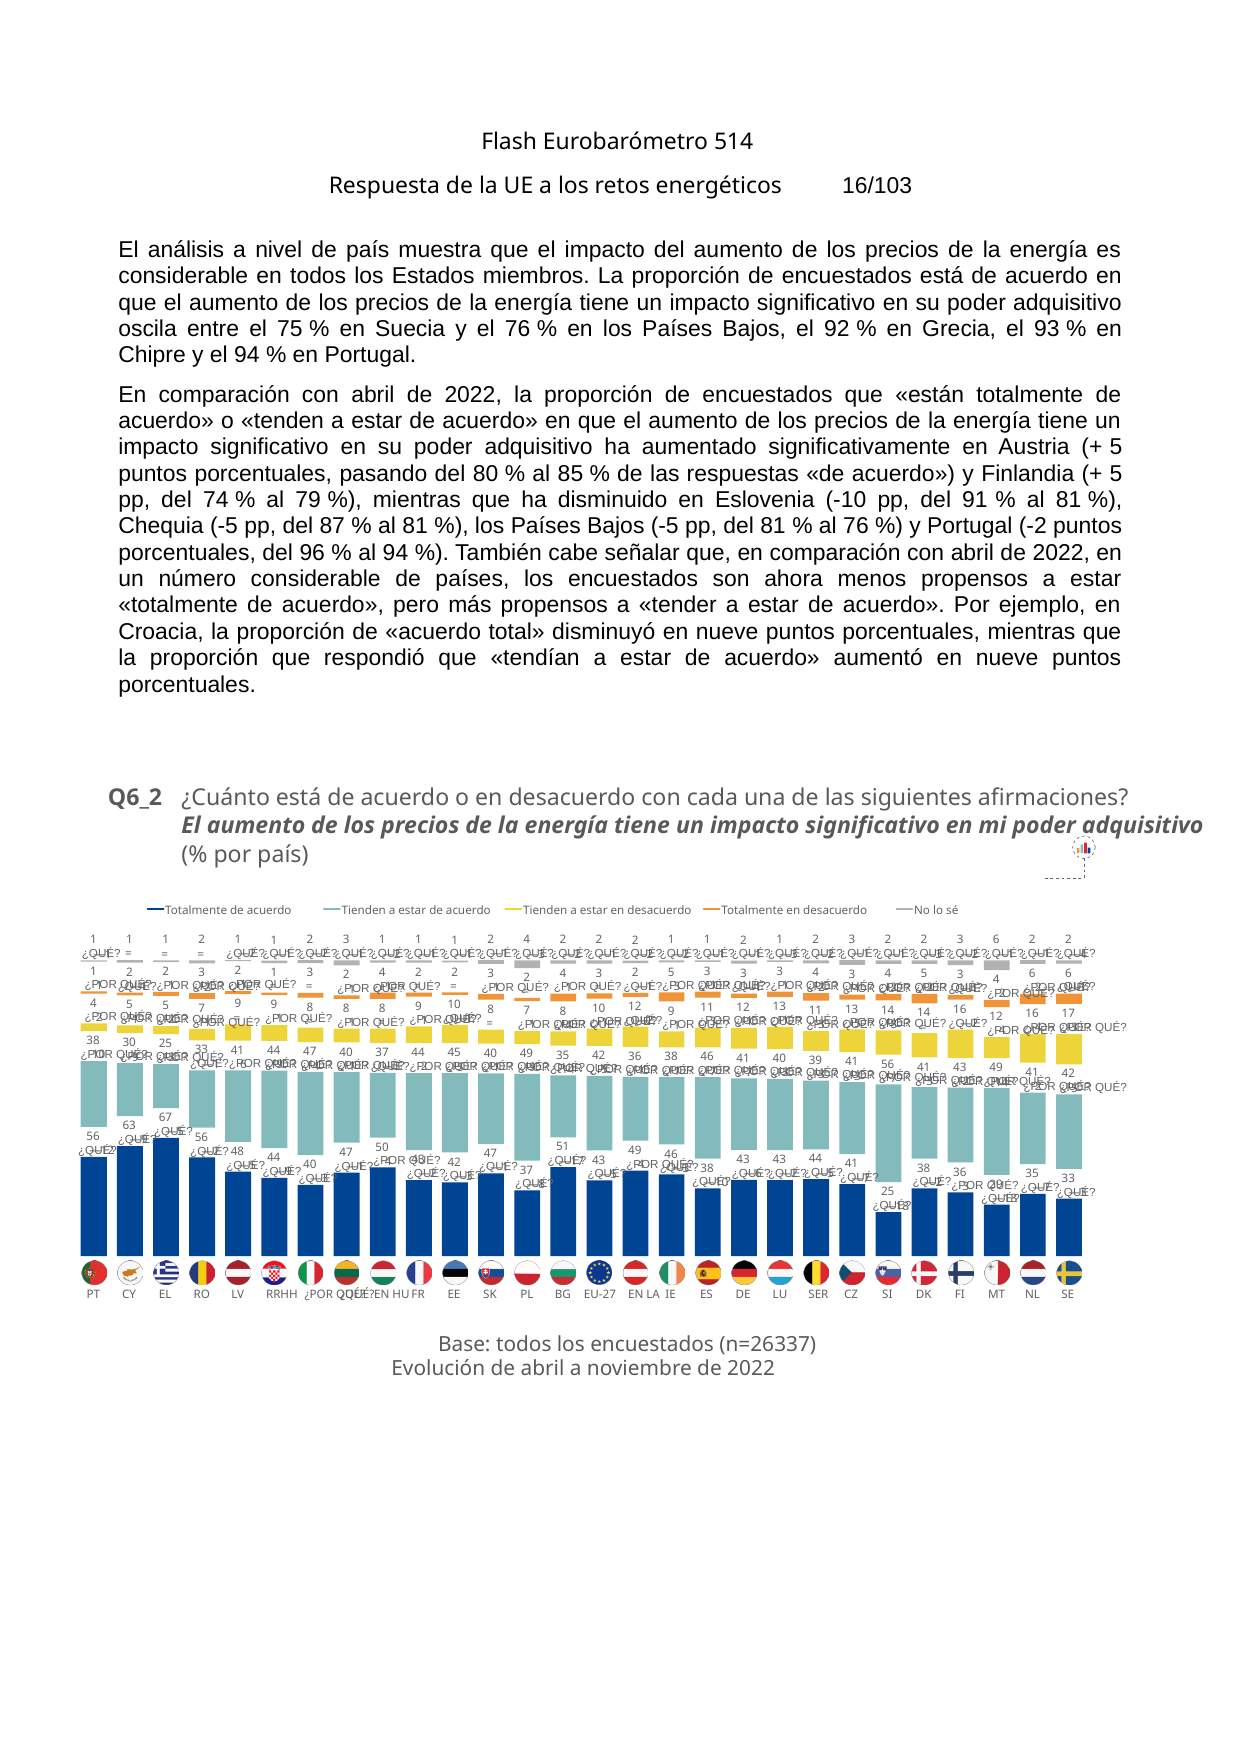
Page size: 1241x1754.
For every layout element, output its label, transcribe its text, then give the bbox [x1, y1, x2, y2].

text En comparación con abril de 2022, la proporción de encuestados que «están totalmente de acuerdo» o «tenden a estar de acuerdo» en que el aumento de los precios de la energía tiene un impacto significativo en su poder adquisitivo ha aumentado significativamente en Austria (+ 5 puntos porcentuales, pasando del 80 % al 85 % de las respuestas «de acuerdo») y Finlandia (+ 5 pp, del 74 % al 79 %), mientras que ha disminuido en Eslovenia (-10 pp, del 91 % al 81 %), Chequia (-5 pp, del 87 % al 81 %), los Países Bajos (-5 pp, del 81 % al 76 %) y Portugal (-2 puntos porcentuales, del 96 % al 94 %). También cabe señalar que, en comparación con abril de 2022, en un número considerable de países, los encuestados son ahora menos propensos a estar «totalmente de acuerdo», pero más propensos a «tender a estar de acuerdo». Por ejemplo, en Croacia, la proporción de «acuerdo total» disminuyó en nueve puntos porcentuales, mientras que la proporción que respondió que «tendían a estar de acuerdo» aumentó en nueve puntos porcentuales. [118, 381, 1122, 697]
picture [1020, 1260, 1046, 1285]
picture [298, 1260, 323, 1285]
picture [225, 1260, 251, 1285]
picture [875, 1260, 901, 1285]
picture [550, 1260, 576, 1285]
picture [334, 1260, 359, 1285]
picture [659, 1260, 685, 1285]
picture [1056, 1260, 1082, 1285]
picture [586, 1260, 612, 1285]
picture [514, 1260, 540, 1285]
picture [261, 1260, 287, 1285]
text El análisis a nivel de país muestra que el impacto del aumento de los precios de la energía es considerable en todos los Estados miembros. La proporción de encuestados está de acuerdo en que el aumento de los precios de la energía tiene un impacto significativo en su poder adquisitivo oscila entre el 75 % en Suecia y el 76 % en los Países Bajos, el 92 % en Grecia, el 93 % en Chipre y el 94 % en Portugal. [118, 236, 1122, 368]
picture [370, 1260, 396, 1285]
picture [478, 1260, 504, 1285]
picture [948, 1260, 974, 1285]
picture [731, 1260, 757, 1285]
picture [695, 1260, 721, 1285]
picture [767, 1260, 793, 1285]
picture [406, 1260, 432, 1285]
picture [117, 1260, 143, 1285]
picture [442, 1260, 468, 1285]
picture [153, 1260, 179, 1285]
picture [984, 1260, 1010, 1285]
picture [81, 1260, 107, 1285]
picture [911, 1260, 937, 1285]
picture [839, 1260, 865, 1285]
picture [623, 1260, 648, 1285]
picture [803, 1260, 829, 1285]
picture [189, 1260, 215, 1285]
